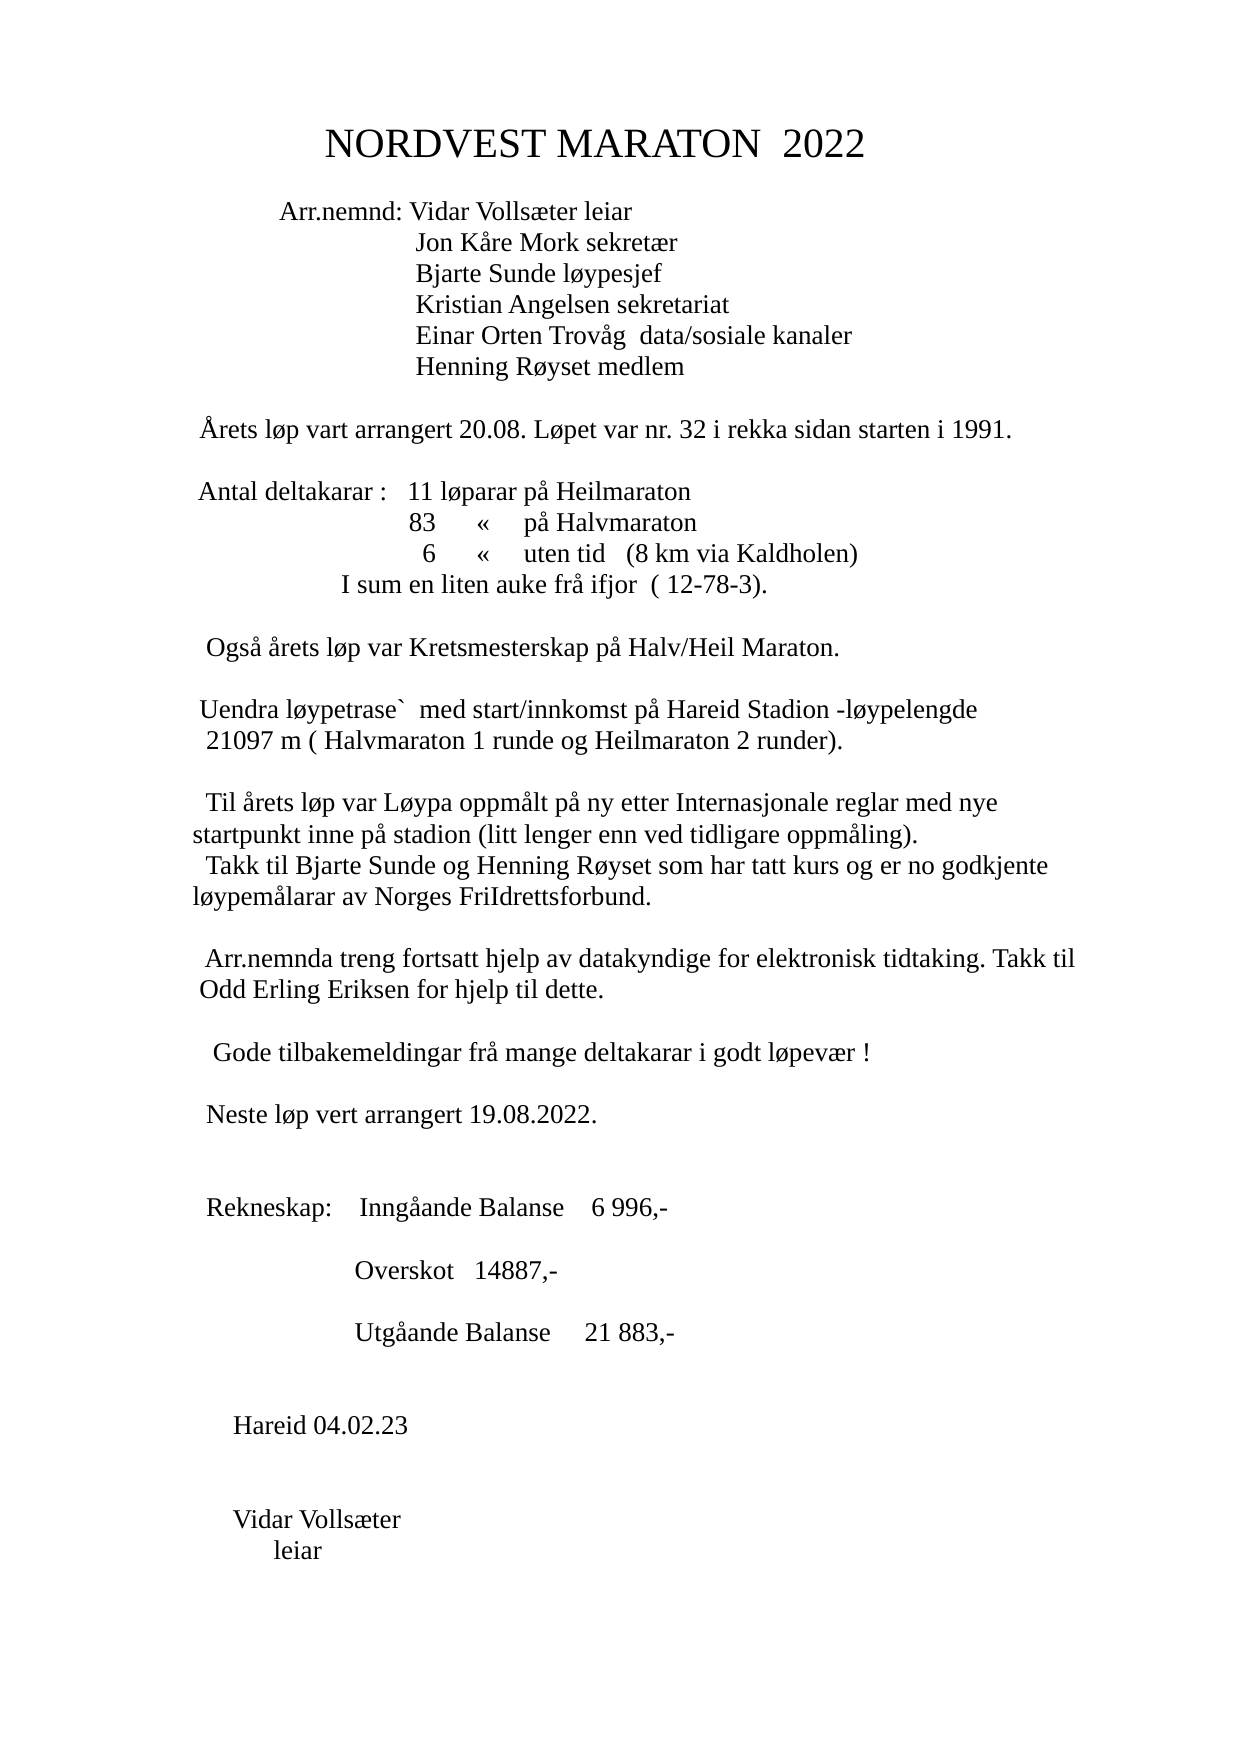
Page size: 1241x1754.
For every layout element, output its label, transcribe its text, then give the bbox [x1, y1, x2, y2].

text Hareid 04.02.23 [118, 1409, 1122, 1441]
text Henning Røyset medlem [118, 351, 1122, 382]
text Arr.nemnda treng fortsatt hjelp av datakyndige for elektronisk tidtaking. Takk til [118, 942, 1122, 973]
text 21097 m ( Halvmaraton 1 runde og Heilmaraton 2 runder). [118, 724, 1122, 755]
text Bjarte Sunde løypesjef [118, 257, 1122, 288]
text Overskot 14887,- [118, 1254, 1122, 1285]
text Antal deltakarar : 11 løparar på Heilmaraton [118, 475, 1122, 506]
text NORDVEST MARATON 2022 [118, 118, 1122, 166]
text Einar Orten Trovåg data/sosiale kanaler [118, 319, 1122, 351]
text Også årets løp var Kretsmesterskap på Halv/Heil Maraton. [118, 631, 1122, 662]
text Neste løp vert arrangert 19.08.2022. [118, 1098, 1122, 1129]
text Takk til Bjarte Sunde og Henning Røyset som har tatt kurs og er no godkjente [118, 849, 1122, 880]
text Odd Erling Eriksen for hjelp til dette. [118, 973, 1122, 1004]
text leiar [118, 1534, 1122, 1565]
text løypemålarar av Norges FriIdrettsforbund. [118, 880, 1122, 911]
text startpunkt inne på stadion (litt lenger enn ved tidligare oppmåling). [118, 818, 1122, 849]
text Utgåande Balanse 21 883,- [118, 1316, 1122, 1347]
text Jon Kåre Mork sekretær [118, 226, 1122, 257]
text 6 « uten tid (8 km via Kaldholen) [118, 537, 1122, 568]
text Rekneskap: Inngåande Balanse 6 996,- [118, 1191, 1122, 1223]
text 83 « på Halvmaraton [118, 506, 1122, 537]
text I sum en liten auke frå ifjor ( 12-78-3). [118, 568, 1122, 600]
text Uendra løypetrase` med start/innkomst på Hareid Stadion -løypelengde [118, 693, 1122, 724]
text Til årets løp var Løypa oppmålt på ny etter Internasjonale reglar med nye [118, 787, 1122, 818]
text Arr.nemnd: Vidar Vollsæter leiar [118, 195, 1122, 226]
text Gode tilbakemeldingar frå mange deltakarar i godt løpevær ! [118, 1036, 1122, 1067]
text Kristian Angelsen sekretariat [118, 288, 1122, 319]
text Årets løp vart arrangert 20.08. Løpet var nr. 32 i rekka sidan starten i 1991. [118, 413, 1122, 444]
text Vidar Vollsæter [118, 1503, 1122, 1534]
